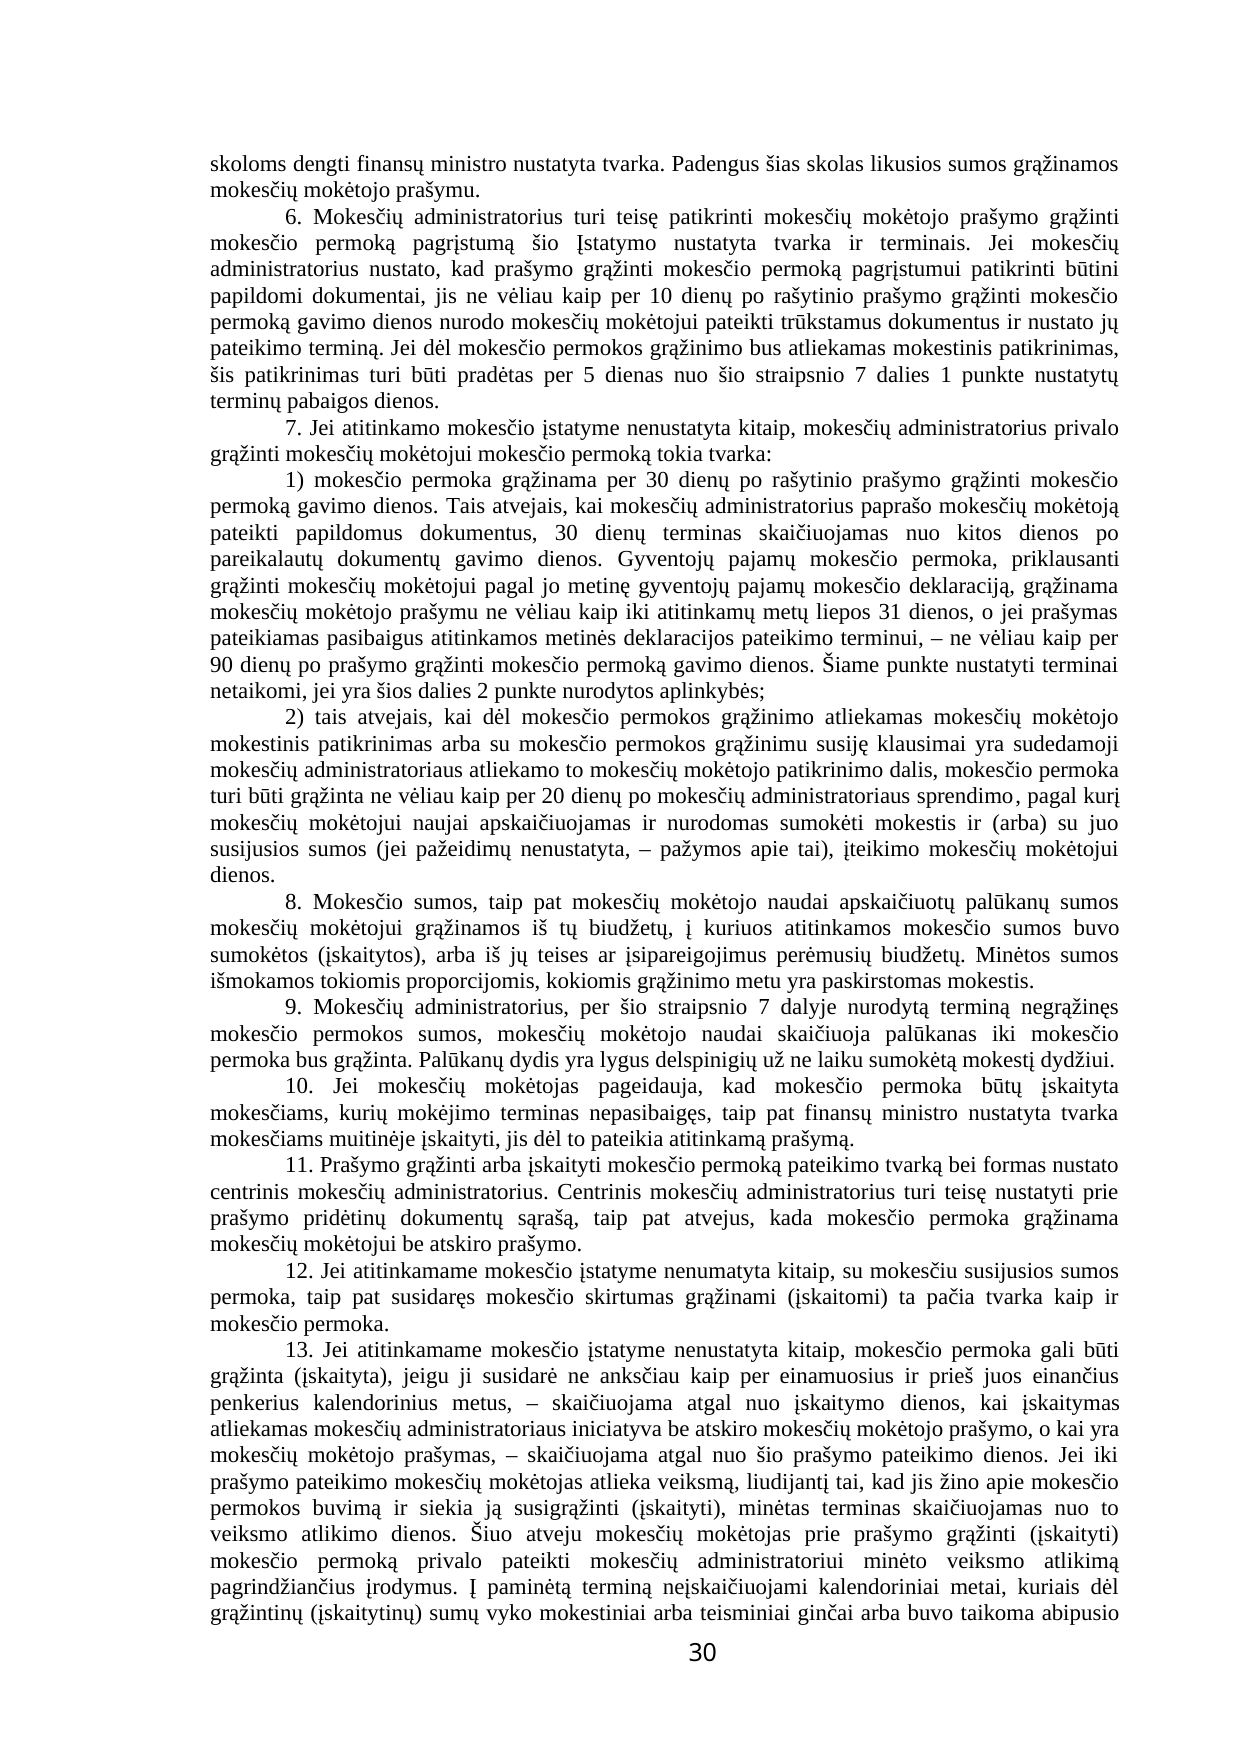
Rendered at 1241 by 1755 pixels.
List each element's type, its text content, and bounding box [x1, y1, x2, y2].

text 7. Jei atitinkamo mokesčio įstatyme nenustatyta kitaip, mokesčių administratorius privalo grąžinti mokesčių mokėtojui mokesčio permoką tokia tvarka: [210, 413, 1120, 466]
text 10. Jei mokesčių mokėtojas pageidauja, kad mokesčio permoka būtų įskaityta mokesčiams, kurių mokėjimo terminas nepasibaigęs, taip pat finansų ministro nustatyta tvarka mokesčiams muitinėje įskaityti, jis dėl to pateikia atitinkamą prašymą. [210, 1072, 1120, 1151]
text 13. Jei atitinkamame mokesčio įstatyme nenustatyta kitaip, mokesčio permoka gali būti grąžinta (įskaityta), jeigu ji susidarė ne anksčiau kaip per einamuosius ir prieš juos einančius penkerius kalendorinius metus, – skaičiuojama atgal nuo įskaitymo dienos, kai įskaitymas atliekamas mokesčių administratoriaus iniciatyva be atskiro mokesčių mokėtojo prašymo, o kai yra mokesčių mokėtojo prašymas, – skaičiuojama atgal nuo šio prašymo pateikimo dienos. Jei iki prašymo pateikimo mokesčių mokėtojas atlieka veiksmą, liudijantį tai, kad jis žino apie mokesčio permokos buvimą ir siekia ją susigrąžinti (įskaityti), minėtas terminas skaičiuojamas nuo to veiksmo atlikimo dienos. Šiuo atveju mokesčių mokėtojas prie prašymo grąžinti (įskaityti) mokesčio permoką privalo pateikti mokesčių administratoriui minėto veiksmo atlikimą pagrindžiančius įrodymus. Į paminėtą terminą neįskaičiuojami kalendoriniai metai, kuriais dėl grąžintinų (įskaitytinų) sumų vyko mokestiniai arba teisminiai ginčai arba buvo taikoma abipusio [210, 1336, 1120, 1626]
text 2) tais atvejais, kai dėl mokesčio permokos grąžinimo atliekamas mokesčių mokėtojo mokestinis patikrinimas arba su mokesčio permokos grąžinimu susiję klausimai yra sudedamoji mokesčių administratoriaus atliekamo to mokesčių mokėtojo patikrinimo dalis, mokesčio permoka turi būti grąžinta ne vėliau kaip per 20 dienų po mokesčių administratoriaus sprendimo, pagal kurį mokesčių mokėtojui naujai apskaičiuojamas ir nurodomas sumokėti mokestis ir (arba) su juo susijusios sumos (jei pažeidimų nenustatyta, – pažymos apie tai), įteikimo mokesčių mokėtojui dienos. [210, 703, 1120, 888]
text 1) mokesčio permoka grąžinama per 30 dienų po rašytinio prašymo grąžinti mokesčio permoką gavimo dienos. Tais atvejais, kai mokesčių administratorius paprašo mokesčių mokėtoją pateikti papildomus dokumentus, 30 dienų terminas skaičiuojamas nuo kitos dienos po pareikalautų dokumentų gavimo dienos. Gyventojų pajamų mokesčio permoka, priklausanti grąžinti mokesčių mokėtojui pagal jo metinę gyventojų pajamų mokesčio deklaraciją, grąžinama mokesčių mokėtojo prašymu ne vėliau kaip iki atitinkamų metų liepos 31 dienos, o jei prašymas pateikiamas pasibaigus atitinkamos metinės deklaracijos pateikimo terminui, – ne vėliau kaip per 90 dienų po prašymo grąžinti mokesčio permoką gavimo dienos. Šiame punkte nustatyti terminai netaikomi, jei yra šios dalies 2 punkte nurodytos aplinkybės; [210, 466, 1120, 703]
text 11. Prašymo grąžinti arba įskaityti mokesčio permoką pateikimo tvarką bei formas nustato centrinis mokesčių administratorius. Centrinis mokesčių administratorius turi teisę nustatyti prie prašymo pridėtinų dokumentų sąrašą, taip pat atvejus, kada mokesčio permoka grąžinama mokesčių mokėtojui be atskiro prašymo. [210, 1151, 1120, 1257]
text 9. Mokesčių administratorius, per šio straipsnio 7 dalyje nurodytą terminą negrąžinęs mokesčio permokos sumos, mokesčių mokėtojo naudai skaičiuoja palūkanas iki mokesčio permoka bus grąžinta. Palūkanų dydis yra lygus delspinigių už ne laiku sumokėtą mokestį dydžiui. [210, 993, 1120, 1072]
text 12. Jei atitinkamame mokesčio įstatyme nenumatyta kitaip, su mokesčiu susijusios sumos permoka, taip pat susidaręs mokesčio skirtumas grąžinami (įskaitomi) ta pačia tvarka kaip ir mokesčio permoka. [210, 1257, 1120, 1336]
text 8. Mokesčio sumos, taip pat mokesčių mokėtojo naudai apskaičiuotų palūkanų sumos mokesčių mokėtojui grąžinamos iš tų biudžetų, į kuriuos atitinkamos mokesčio sumos buvo sumokėtos (įskaitytos), arba iš jų teises ar įsipareigojimus perėmusių biudžetų. Minėtos sumos išmokamos tokiomis proporcijomis, kokiomis grąžinimo metu yra paskirstomas mokestis. [210, 888, 1120, 993]
text skoloms dengti finansų ministro nustatyta tvarka. Padengus šias skolas likusios sumos grąžinamos mokesčių mokėtojo prašymu. [210, 150, 1120, 203]
text 6. Mokesčių administratorius turi teisę patikrinti mokesčių mokėtojo prašymo grąžinti mokesčio permoką pagrįstumą šio Įstatymo nustatyta tvarka ir terminais. Jei mokesčių administratorius nustato, kad prašymo grąžinti mokesčio permoką pagrįstumui patikrinti būtini papildomi dokumentai, jis ne vėliau kaip per 10 dienų po rašytinio prašymo grąžinti mokesčio permoką gavimo dienos nurodo mokesčių mokėtojui pateikti trūkstamus dokumentus ir nustato jų pateikimo terminą. Jei dėl mokesčio permokos grąžinimo bus atliekamas mokestinis patikrinimas, šis patikrinimas turi būti pradėtas per 5 dienas nuo šio straipsnio 7 dalies 1 punkte nustatytų terminų pabaigos dienos. [210, 203, 1120, 413]
